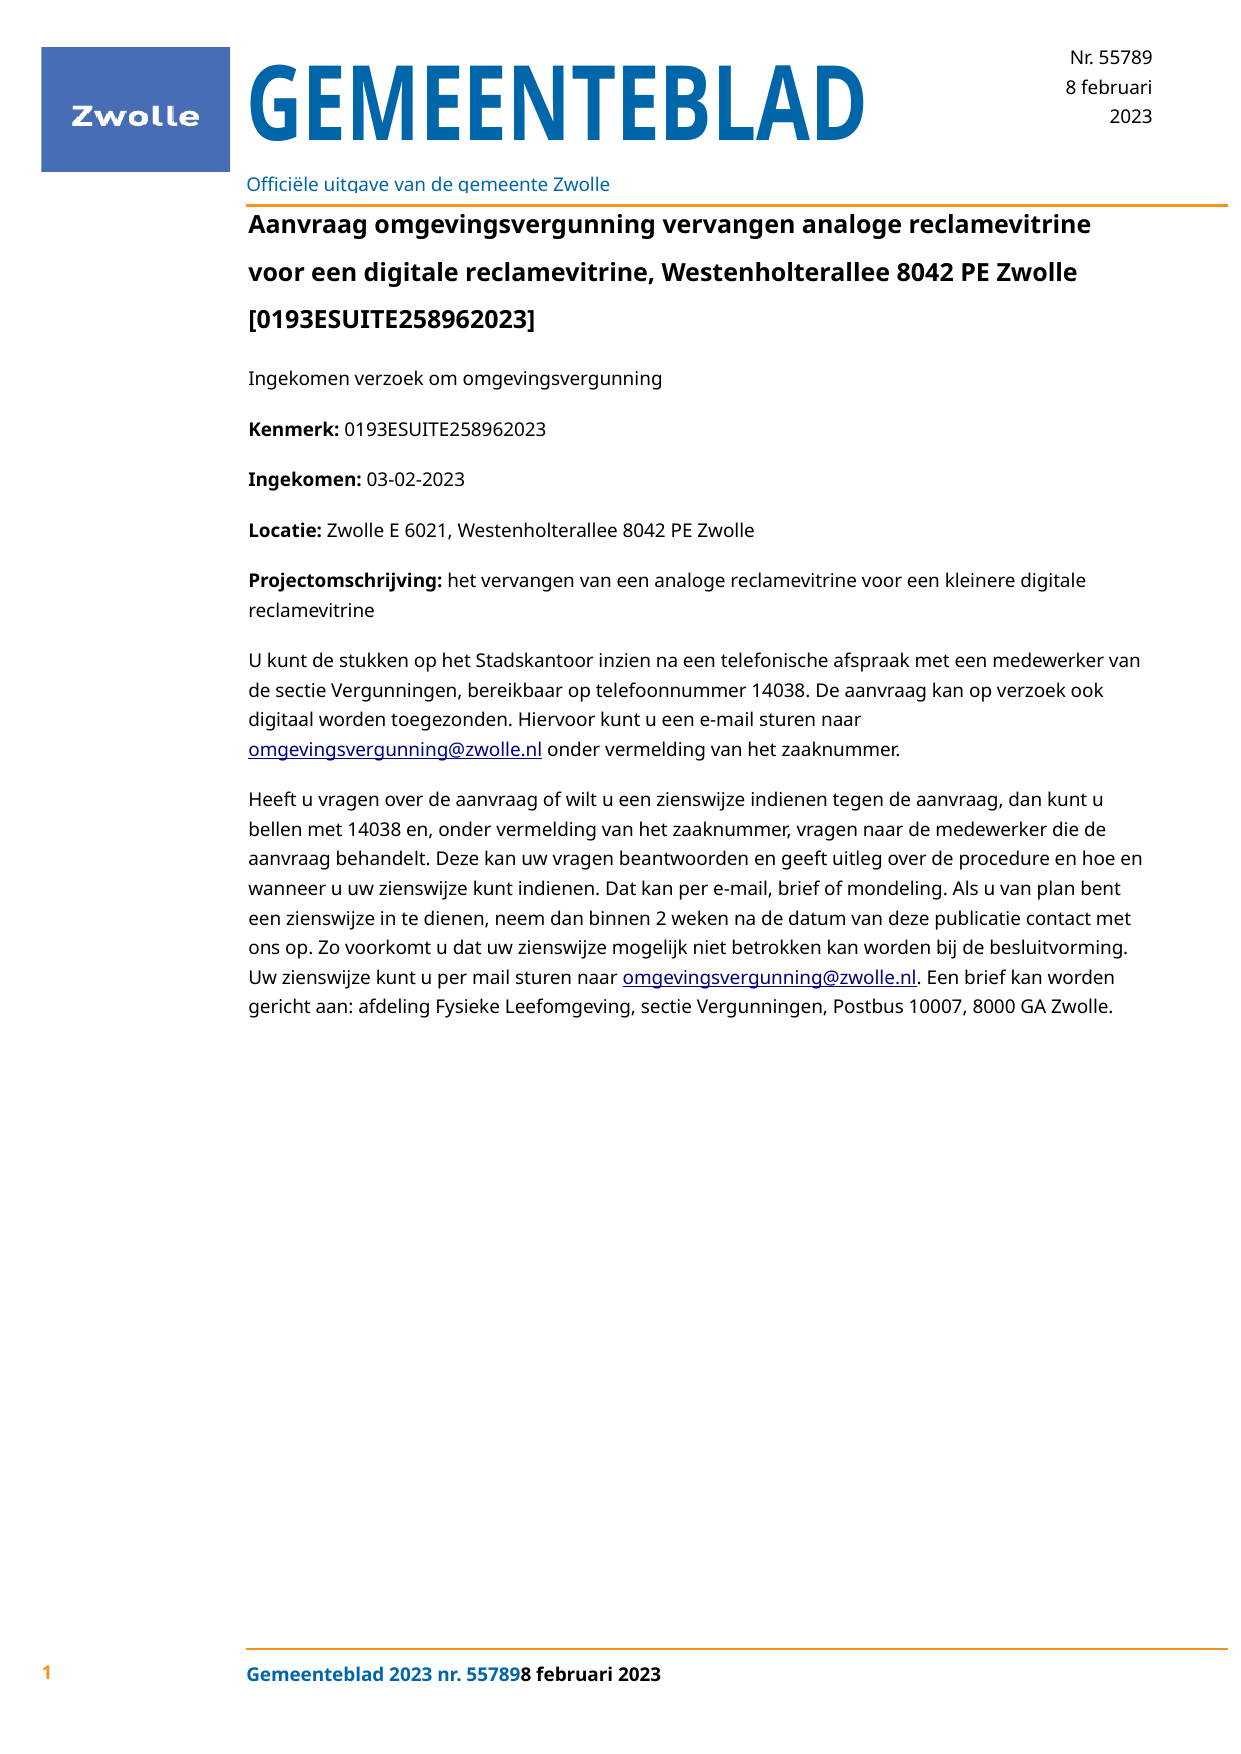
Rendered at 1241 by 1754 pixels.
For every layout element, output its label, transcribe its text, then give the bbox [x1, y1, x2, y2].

text U kunt de stukken op het Stadskantoor inzien na een telefonische afspraak met een medewerker van de sectie Vergunningen, bereikbaar op telefoonnummer 14038. De aanvraag kan op verzoek ook digitaal worden toegezonden. Hiervoor kunt u een e-mail sturen naar omgevingsvergunning@zwolle.nl onder vermelding van het zaaknummer. [248, 647, 1152, 762]
text Heeft u vragen over de aanvraag of wilt u een zienswijze indienen tegen de aanvraag, dan kunt u bellen met 14038 en, onder vermelding van het zaaknummer, vragen naar de medewerker die de aanvraag behandelt. Deze kan uw vragen beantwoorden en geeft uitleg over de procedure en hoe en wanneer u uw zienswijze kunt indienen. Dat kan per e-mail, brief of mondeling. Als u van plan bent een zienswijze in te dienen, neem dan binnen 2 weken na de datum van deze publicatie contact met ons op. Zo voorkomt u dat uw zienswijze mogelijk niet betrokken kan worden bij de besluitvorming. Uw zienswijze kunt u per mail sturen naar omgevingsvergunning@zwolle.nl. Een brief kan worden gericht aan: afdeling Fysieke Leefomgeving, sectie Vergunningen, Postbus 10007, 8000 GA Zwolle. [248, 786, 1152, 1019]
text Projectomschrijving: het vervangen van een analoge reclamevitrine voor een kleinere digitale reclamevitrine [248, 567, 1152, 622]
text Ingekomen verzoek om omgevingsvergunning [248, 366, 1152, 391]
text Kenmerk: 0193ESUITE258962023 [248, 416, 1152, 442]
text Locatie: Zwolle E 6021, Westenholterallee 8042 PE Zwolle [248, 517, 1152, 542]
text Aanvraag omgevingsvergunning vervangen analoge reclamevitrine voor een digitale reclamevitrine, Westenholterallee 8042 PE Zwolle [0193ESUITE258962023] [248, 207, 1152, 336]
text Ingekomen: 03-02-2023 [248, 466, 1152, 492]
picture [41, 47, 231, 172]
